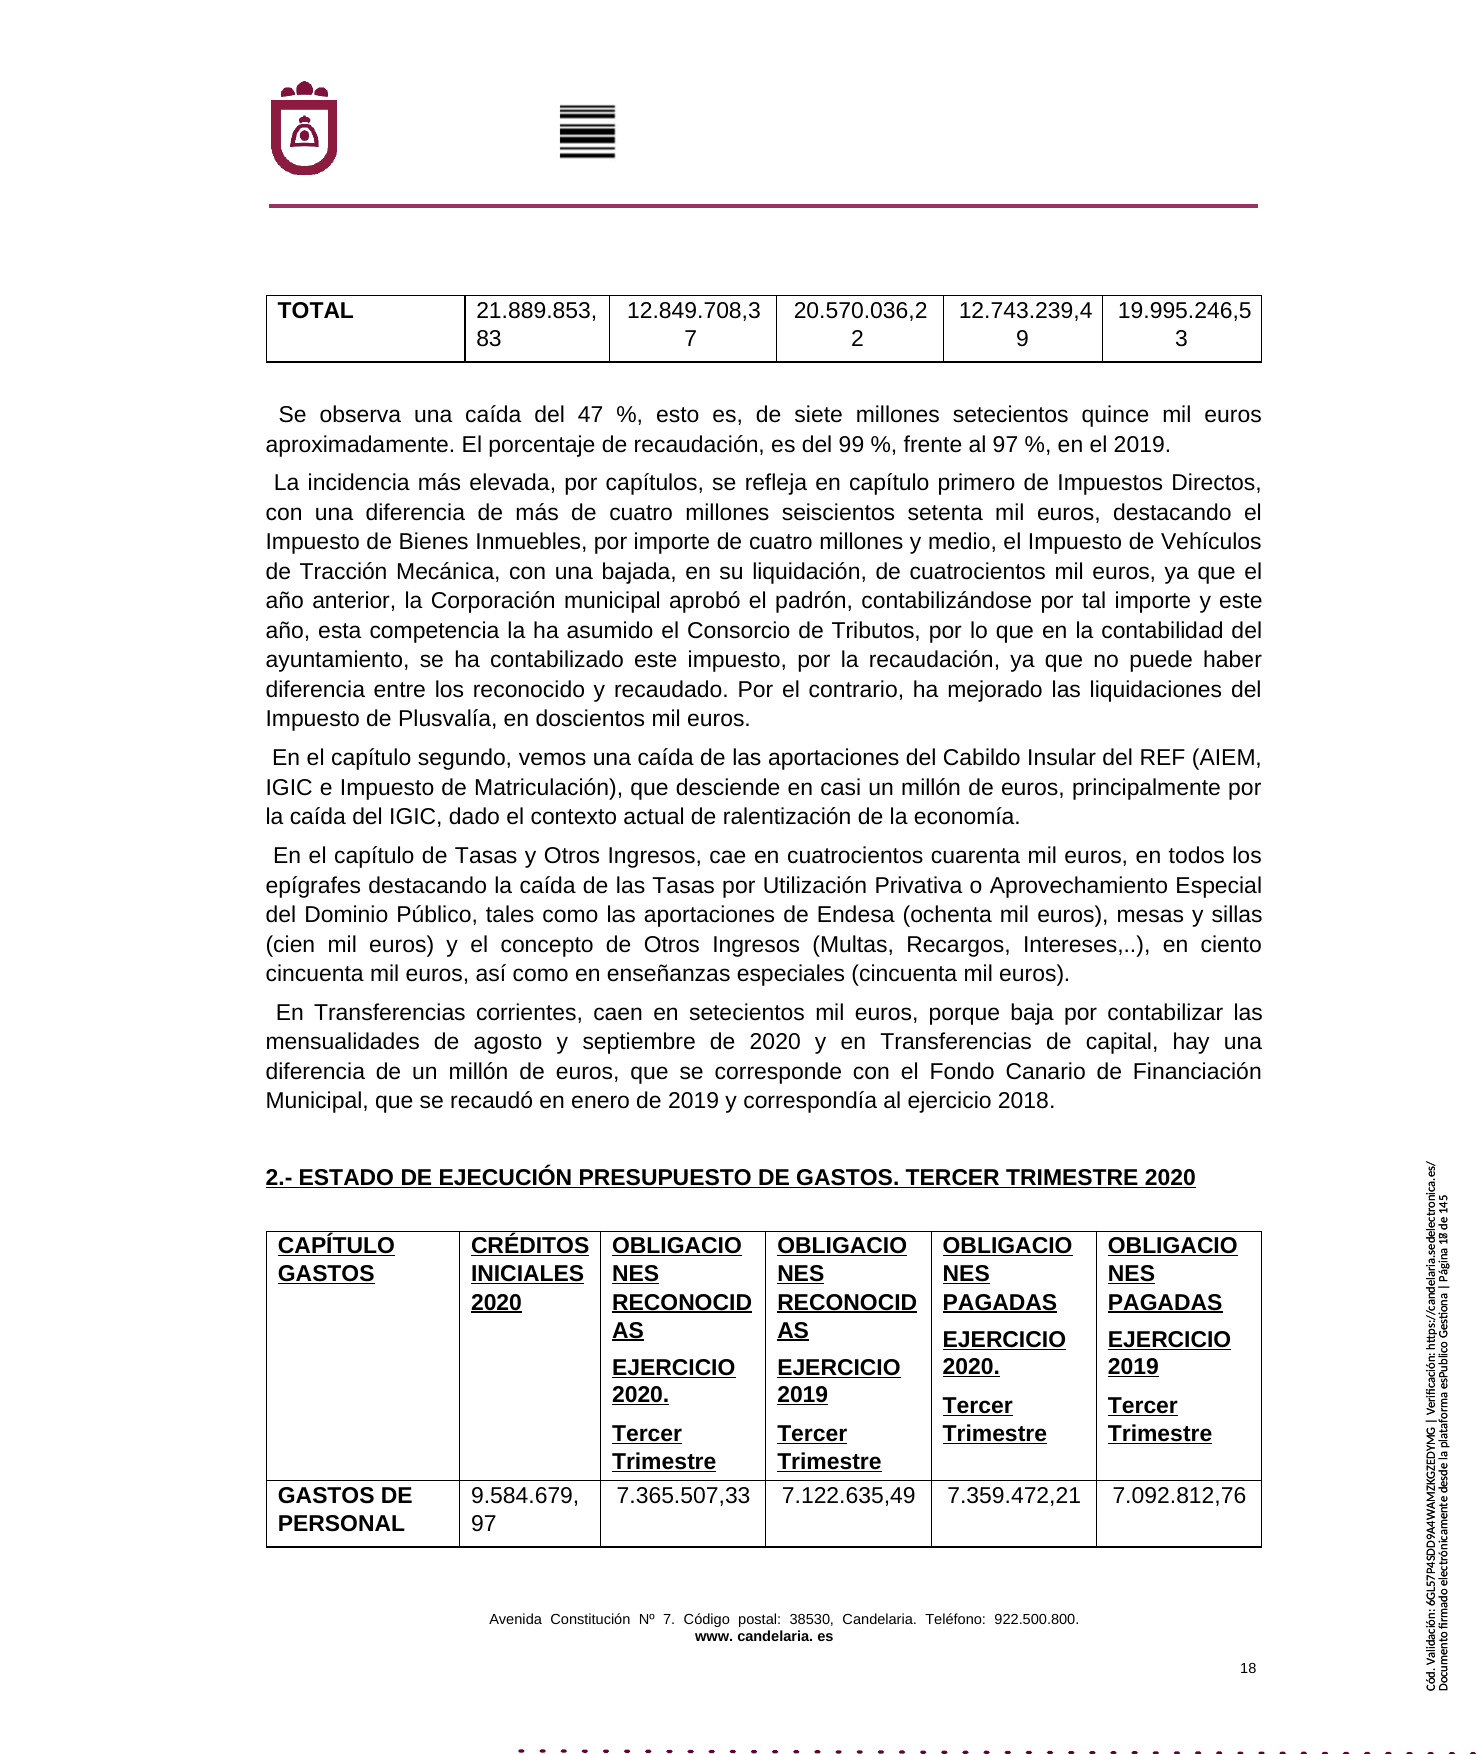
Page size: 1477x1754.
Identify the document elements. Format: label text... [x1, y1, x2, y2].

table_cell 7.359.472,21 [932, 1481, 1096, 1546]
text La incidencia más elevada, por capítulos, se refleja en capítulo primero de Impuestos Directos, con una diferencia de más de cuatro millones seiscientos setenta mil euros, destacando el Impuesto de Bienes Inmuebles, por importe de cuatro millones y medio, el Impuesto de Vehículos de Tracción Mecánica, con una bajada, en su liquidación, de cuatrocientos mil euros, ya que el año anterior, la Corporación municipal aprobó el padrón, contabilizándose por tal importe y este año, esta competencia la ha asumido el Consorcio de Tributos, por lo que en la contabilidad del ayuntamiento, se ha contabilizado este impuesto, por la recaudación, ya que no puede haber diferencia entre los reconocido y recaudado. Por el contrario, ha mejorado las liquidaciones del Impuesto de Plusvalía, en doscientos mil euros. [265, 469, 1263, 732]
table_header CRÉDITOS INICIALES 2020 [460, 1232, 600, 1480]
table_header CAPÍTULO GASTOS [267, 1232, 459, 1480]
text En el capítulo de Tasas y Otros Ingresos, cae en cuatrocientos cuarenta mil euros, en todos los epígrafes destacando la caída de las Tasas por Utilización Privativa o Aprovechamiento Especial del Dominio Público, tales como las aportaciones de Endesa (ochenta mil euros), mesas y sillas (cien mil euros) y el concepto de Otros Ingresos (Multas, Recargos, Intereses,..), en ciento cincuenta mil euros, así como en enseñanzas especiales (cincuenta mil euros). [265, 842, 1263, 986]
table_cell 9.584.679, 97 [460, 1481, 600, 1546]
table_cell 7.365.507,33 [601, 1481, 765, 1546]
subtitle 2.- ESTADO DE EJECUCIÓN PRESUPUESTO DE GASTOS. TERCER TRIMESTRE 2020 [265, 1164, 1264, 1190]
table_cell 7.092.812,76 [1097, 1481, 1261, 1546]
table_cell 7.122.635,49 [766, 1481, 931, 1546]
table_cell GASTOS DE PERSONAL [267, 1481, 459, 1546]
text Se observa una caída del 47 %, esto es, de siete millones setecientos quince mil euros aproximadamente. El porcentaje de recaudación, es del 99 %, frente al 97 %, en el 2019. [265, 401, 1263, 457]
table_header OBLIGACIO NES PAGADAS EJERCICIO 2019 Tercer Trimestre [1097, 1232, 1261, 1480]
table_cell TOTAL [267, 296, 464, 361]
table_cell 12.743.239,4 9 [944, 296, 1102, 361]
text En Transferencias corrientes, caen en setecientos mil euros, porque baja por contabilizar las mensualidades de agosto y septiembre de 2020 y en Transferencias de capital, hay una diferencia de un millón de euros, que se corresponde con el Fondo Canario de Financiación Municipal, que se recaudó en enero de 2019 y correspondía al ejercicio 2018. [265, 999, 1263, 1114]
table_cell 20.570.036,2 2 [777, 296, 943, 361]
table_cell 21.889.853, 83 [466, 296, 609, 361]
table_header OBLIGACIO NES RECONOCID AS EJERCICIO 2019 Tercer Trimestre [766, 1232, 931, 1480]
text En el capítulo segundo, vemos una caída de las aportaciones del Cabildo Insular del REF (AIEM, IGIC e Impuesto de Matriculación), que desciende en casi un millón de euros, principalmente por la caída del IGIC, dado el contexto actual de ralentización de la economía. [265, 744, 1263, 829]
table_header OBLIGACIO NES PAGADAS EJERCICIO 2020. Tercer Trimestre [932, 1232, 1096, 1480]
table_cell 19.995.246,5 3 [1103, 296, 1261, 361]
table_header OBLIGACIO NES RECONOCID AS EJERCICIO 2020. Tercer Trimestre [601, 1232, 765, 1480]
table_cell 12.849.708,3 7 [610, 296, 776, 361]
